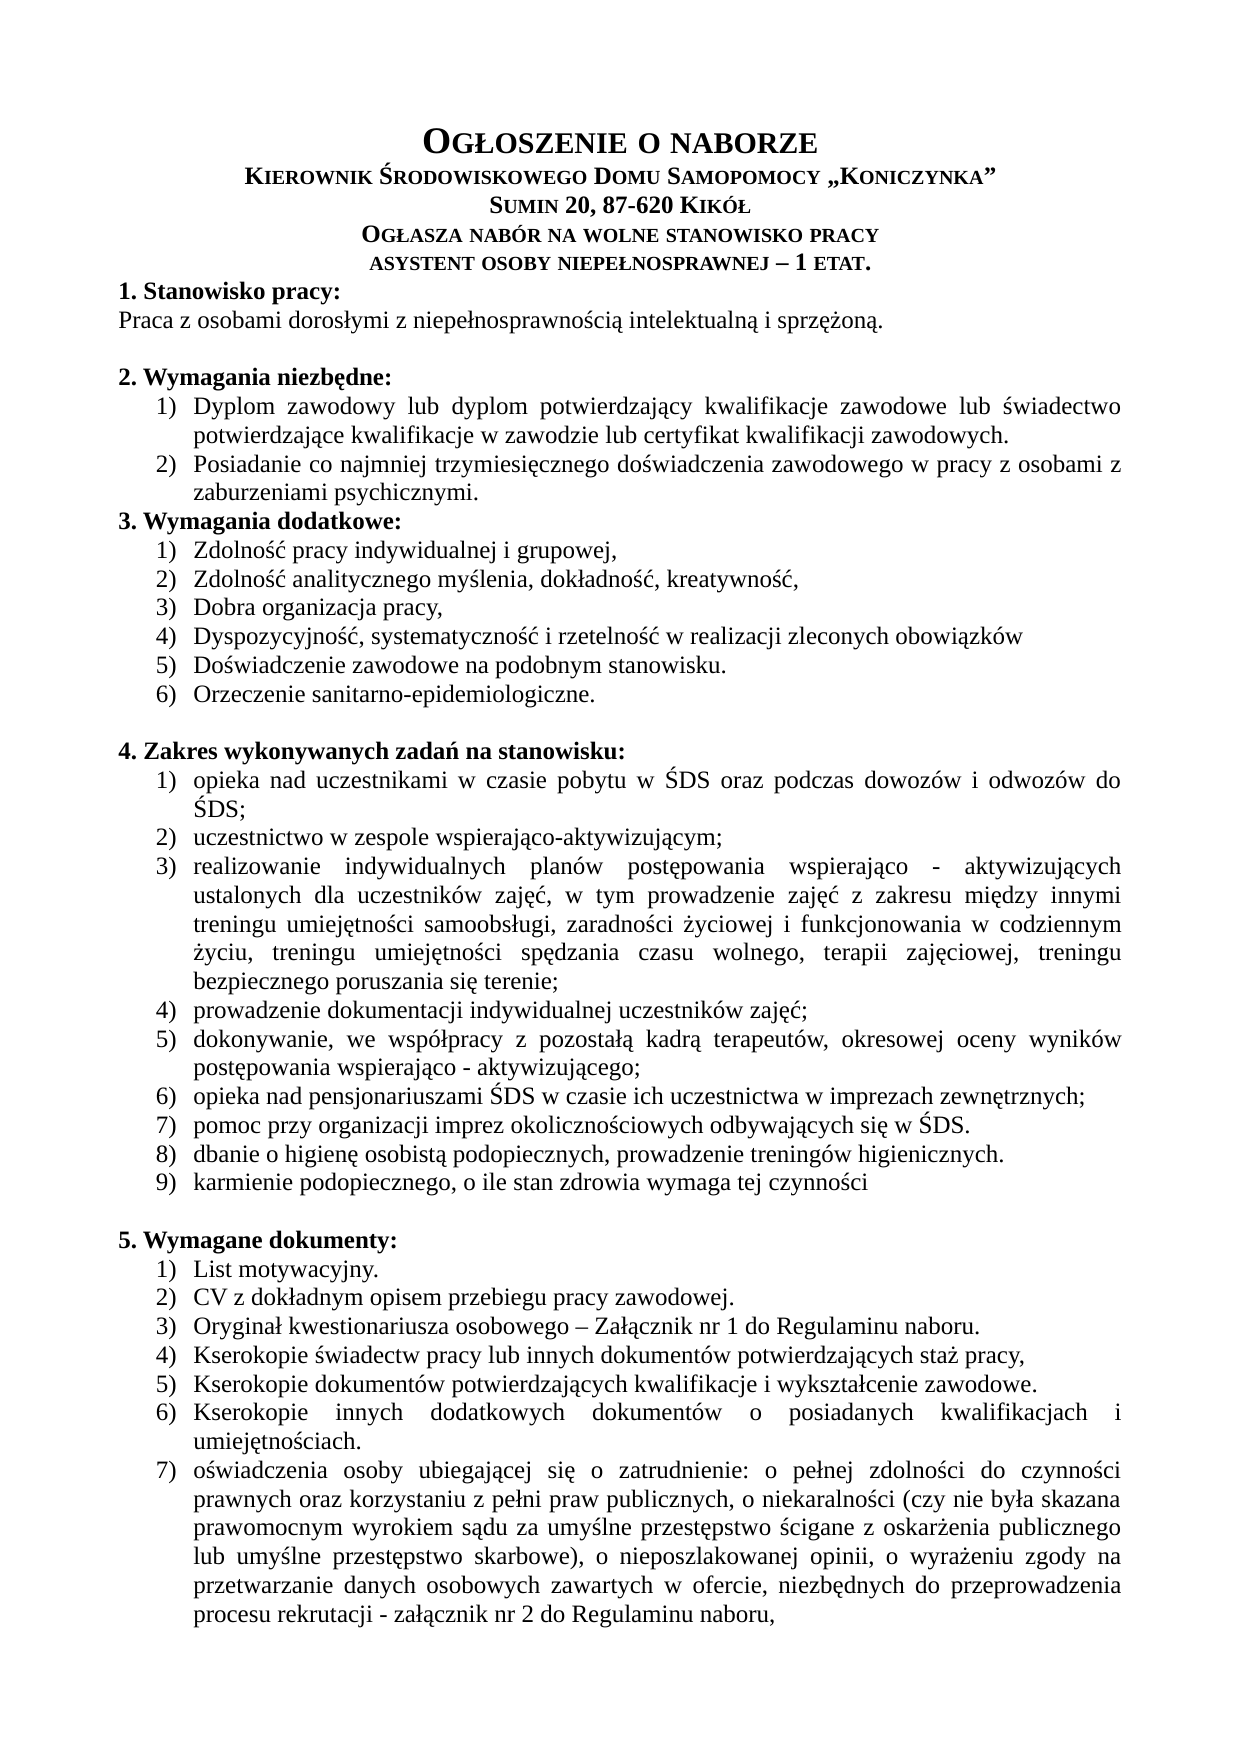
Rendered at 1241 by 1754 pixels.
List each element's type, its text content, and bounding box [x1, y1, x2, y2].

list Kserokopie świadectw pracy lub innych dokumentów potwierdzających staż pracy, [156, 1340, 1122, 1369]
text 4. Zakres wykonywanych zadań na stanowisku: [118, 736, 1122, 765]
list Dobra organizacja pracy, [156, 592, 1122, 621]
list Dyspozycyjność, systematyczność i rzetelność w realizacji zleconych obowiązków [156, 621, 1122, 650]
list Zdolność pracy indywidualnej i grupowej, [156, 535, 1122, 564]
text Praca z osobami dorosłymi z niepełnosprawnością intelektualną i sprzężoną. [118, 305, 1122, 334]
list karmienie podopiecznego, o ile stan zdrowia wymaga tej czynności [156, 1167, 1122, 1196]
text Kierownik Środowiskowego Domu Samopomocy „Koniczynka” [118, 161, 1122, 190]
text Sumin 20, 87-620 Kikół [118, 190, 1122, 219]
list List motywacyjny. [156, 1254, 1122, 1282]
list Kserokopie innych dodatkowych dokumentów o posiadanych kwalifikacjach i umiejętnościach. [156, 1397, 1122, 1455]
list Oryginał kwestionariusza osobowego – Załącznik nr 1 do Regulaminu naboru. [156, 1311, 1122, 1340]
text 1. Stanowisko pracy: [118, 276, 1122, 305]
list dbanie o higienę osobistą podopiecznych, prowadzenie treningów higienicznych. [156, 1139, 1122, 1167]
text 5. Wymagane dokumenty: [118, 1225, 1122, 1254]
list opieka nad uczestnikami w czasie pobytu w ŚDS oraz podczas dowozów i odwozów do ŚDS; [156, 765, 1122, 822]
list prowadzenie dokumentacji indywidualnej uczestników zajęć; [156, 995, 1122, 1024]
list uczestnictwo w zespole wspierająco-aktywizującym; [156, 822, 1122, 851]
list dokonywanie, we współpracy z pozostałą kadrą terapeutów, okresowej oceny wyników postępowania wspierająco - aktywizującego; [156, 1024, 1122, 1081]
list Doświadczenie zawodowe na podobnym stanowisku. [156, 650, 1122, 679]
text 3. Wymagania dodatkowe: [118, 506, 1122, 535]
text Ogłoszenie o naborze [118, 118, 1122, 161]
list Kserokopie dokumentów potwierdzających kwalifikacje i wykształcenie zawodowe. [156, 1369, 1122, 1397]
list Dyplom zawodowy lub dyplom potwierdzający kwalifikacje zawodowe lub świadectwo potwierdzające kwalifikacje w zawodzie lub certyfikat kwalifikacji zawodowych. [156, 391, 1122, 449]
list realizowanie indywidualnych planów postępowania wspierająco - aktywizujących ustalonych dla uczestników zajęć, w tym prowadzenie zajęć z zakresu między innymi treningu umiejętności samoobsługi, zaradności życiowej i funkcjonowania w codziennym życiu, treningu umiejętności spędzania czasu wolnego, terapii zajęciowej, treningu bezpiecznego poruszania się terenie; [156, 851, 1122, 995]
list oświadczenia osoby ubiegającej się o zatrudnienie: o pełnej zdolności do czynności prawnych oraz korzystaniu z pełni praw publicznych, o niekaralności (czy nie była skazana prawomocnym wyrokiem sądu za umyślne przestępstwo ścigane z oskarżenia publicznego lub umyślne przestępstwo skarbowe), o nieposzlakowanej opinii, o wyrażeniu zgody na przetwarzanie danych osobowych zawartych w ofercie, niezbędnych do przeprowadzenia procesu rekrutacji - załącznik nr 2 do Regulaminu naboru, [156, 1455, 1122, 1627]
list Zdolność analitycznego myślenia, dokładność, kreatywność, [156, 564, 1122, 592]
text Ogłasza nabór na wolne stanowisko pracy [118, 219, 1122, 247]
list Posiadanie co najmniej trzymiesięcznego doświadczenia zawodowego w pracy z osobami z zaburzeniami psychicznymi. [156, 449, 1122, 506]
list opieka nad pensjonariuszami ŚDS w czasie ich uczestnictwa w imprezach zewnętrznych; [156, 1081, 1122, 1110]
list Orzeczenie sanitarno-epidemiologiczne. [156, 679, 1122, 707]
text asystent osoby niepełnosprawnej – 1 etat. [118, 247, 1122, 276]
text 2. Wymagania niezbędne: [118, 362, 1122, 391]
list CV z dokładnym opisem przebiegu pracy zawodowej. [156, 1282, 1122, 1311]
list pomoc przy organizacji imprez okolicznościowych odbywających się w ŚDS. [156, 1110, 1122, 1139]
